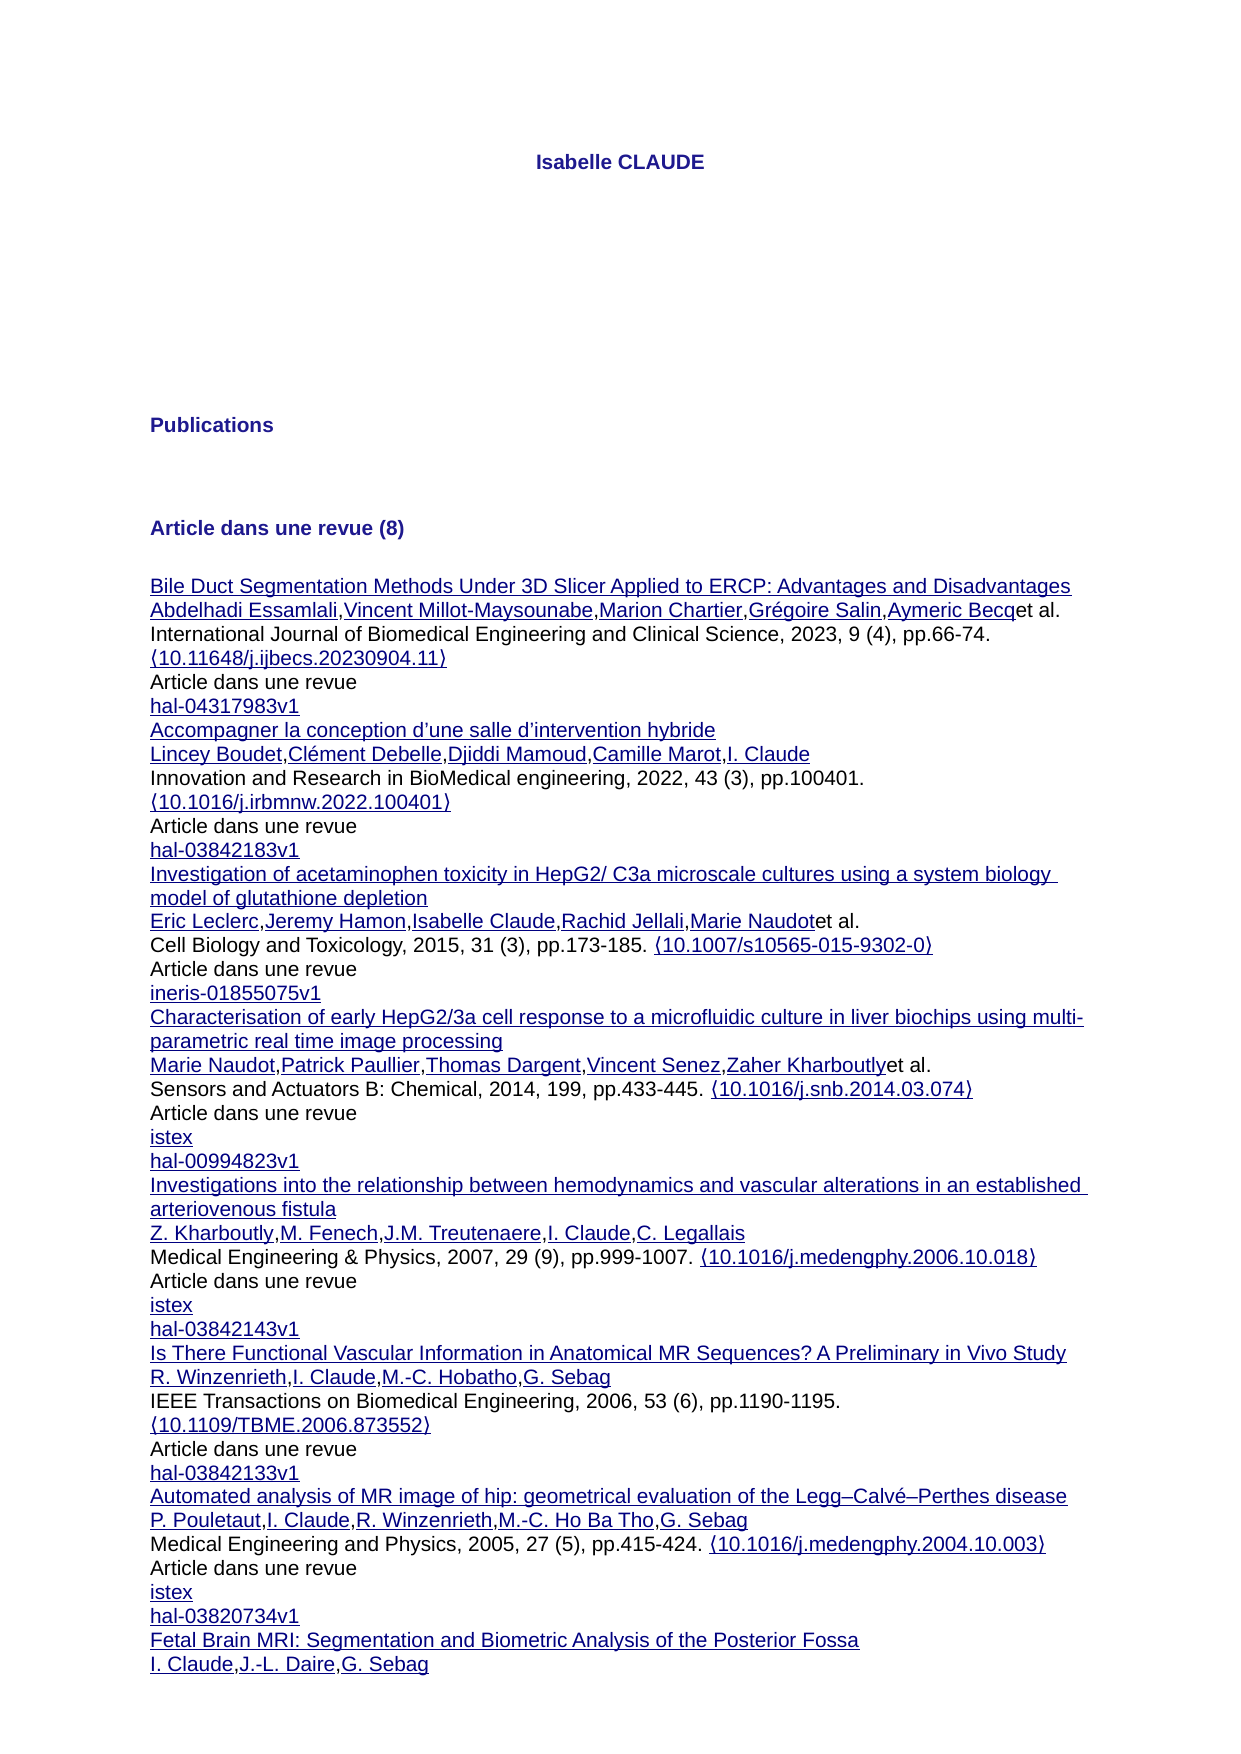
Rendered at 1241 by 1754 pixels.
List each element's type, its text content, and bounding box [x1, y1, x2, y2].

table_cell Accompagner la conception d’une salle d’intervention hybride Lincey Boudet,Clément Debelle,Djiddi Mamoud,Camille Marot,I. Claude Innovation and Research in BioMedical engineering, 2022, 43 (3), pp.100401. ⟨10.1016/j.irbmnw.2022.100401⟩ Article dans une revue hal-03842183v1 [150, 718, 1090, 861]
subtitle Article dans une revue (8) [150, 516, 1090, 539]
subtitle Publications [150, 412, 1090, 436]
table_cell Characterisation of early HepG2/3a cell response to a microfluidic culture in liver biochips using multi-parametric real time image processing Marie Naudot,Patrick Paullier,Thomas Dargent,Vincent Senez,Zaher Kharboutlyet al. Sensors and Actuators B: Chemical, 2014, 199, pp.433-445. ⟨10.1016/j.snb.2014.03.074⟩ Article dans une revue istex hal-00994823v1 [150, 1005, 1090, 1173]
table_cell Fetal Brain MRI: Segmentation and Biometric Analysis of the Posterior Fossa I. Claude,J.-L. Daire,G. Sebag [150, 1628, 1090, 1676]
subtitle Isabelle CLAUDE [150, 150, 1090, 174]
table_header Bile Duct Segmentation Methods Under 3D Slicer Applied to ERCP: Advantages and Disadvantages Abdelhadi Essamlali,Vincent Millot-Maysounabe,Marion Chartier,Grégoire Salin,Aymeric Becqet al. International Journal of Biomedical Engineering and Clinical Science, 2023, 9 (4), pp.66-74. ⟨10.11648/j.ijbecs.20230904.11⟩ Article dans une revue hal-04317983v1 [150, 574, 1090, 718]
table_cell Investigation of acetaminophen toxicity in HepG2/ C3a microscale cultures using a system biology model of glutathione depletion Eric Leclerc,Jeremy Hamon,Isabelle Claude,Rachid Jellali,Marie Naudotet al. Cell Biology and Toxicology, 2015, 31 (3), pp.173-185. ⟨10.1007/s10565-015-9302-0⟩ Article dans une revue ineris-01855075v1 [150, 861, 1090, 1005]
table_cell Automated analysis of MR image of hip: geometrical evaluation of the Legg–Calvé–Perthes disease P. Pouletaut,I. Claude,R. Winzenrieth,M.-C. Ho Ba Tho,G. Sebag Medical Engineering and Physics, 2005, 27 (5), pp.415-424. ⟨10.1016/j.medengphy.2004.10.003⟩ Article dans une revue istex hal-03820734v1 [150, 1484, 1090, 1628]
table_cell Investigations into the relationship between hemodynamics and vascular alterations in an established arteriovenous fistula Z. Kharboutly,M. Fenech,J.M. Treutenaere,I. Claude,C. Legallais Medical Engineering & Physics, 2007, 29 (9), pp.999-1007. ⟨10.1016/j.medengphy.2006.10.018⟩ Article dans une revue istex hal-03842143v1 [150, 1173, 1090, 1341]
table_cell Is There Functional Vascular Information in Anatomical MR Sequences? A Preliminary in Vivo Study R. Winzenrieth,I. Claude,M.-C. Hobatho,G. Sebag IEEE Transactions on Biomedical Engineering, 2006, 53 (6), pp.1190-1195. ⟨10.1109/TBME.2006.873552⟩ Article dans une revue hal-03842133v1 [150, 1341, 1090, 1484]
